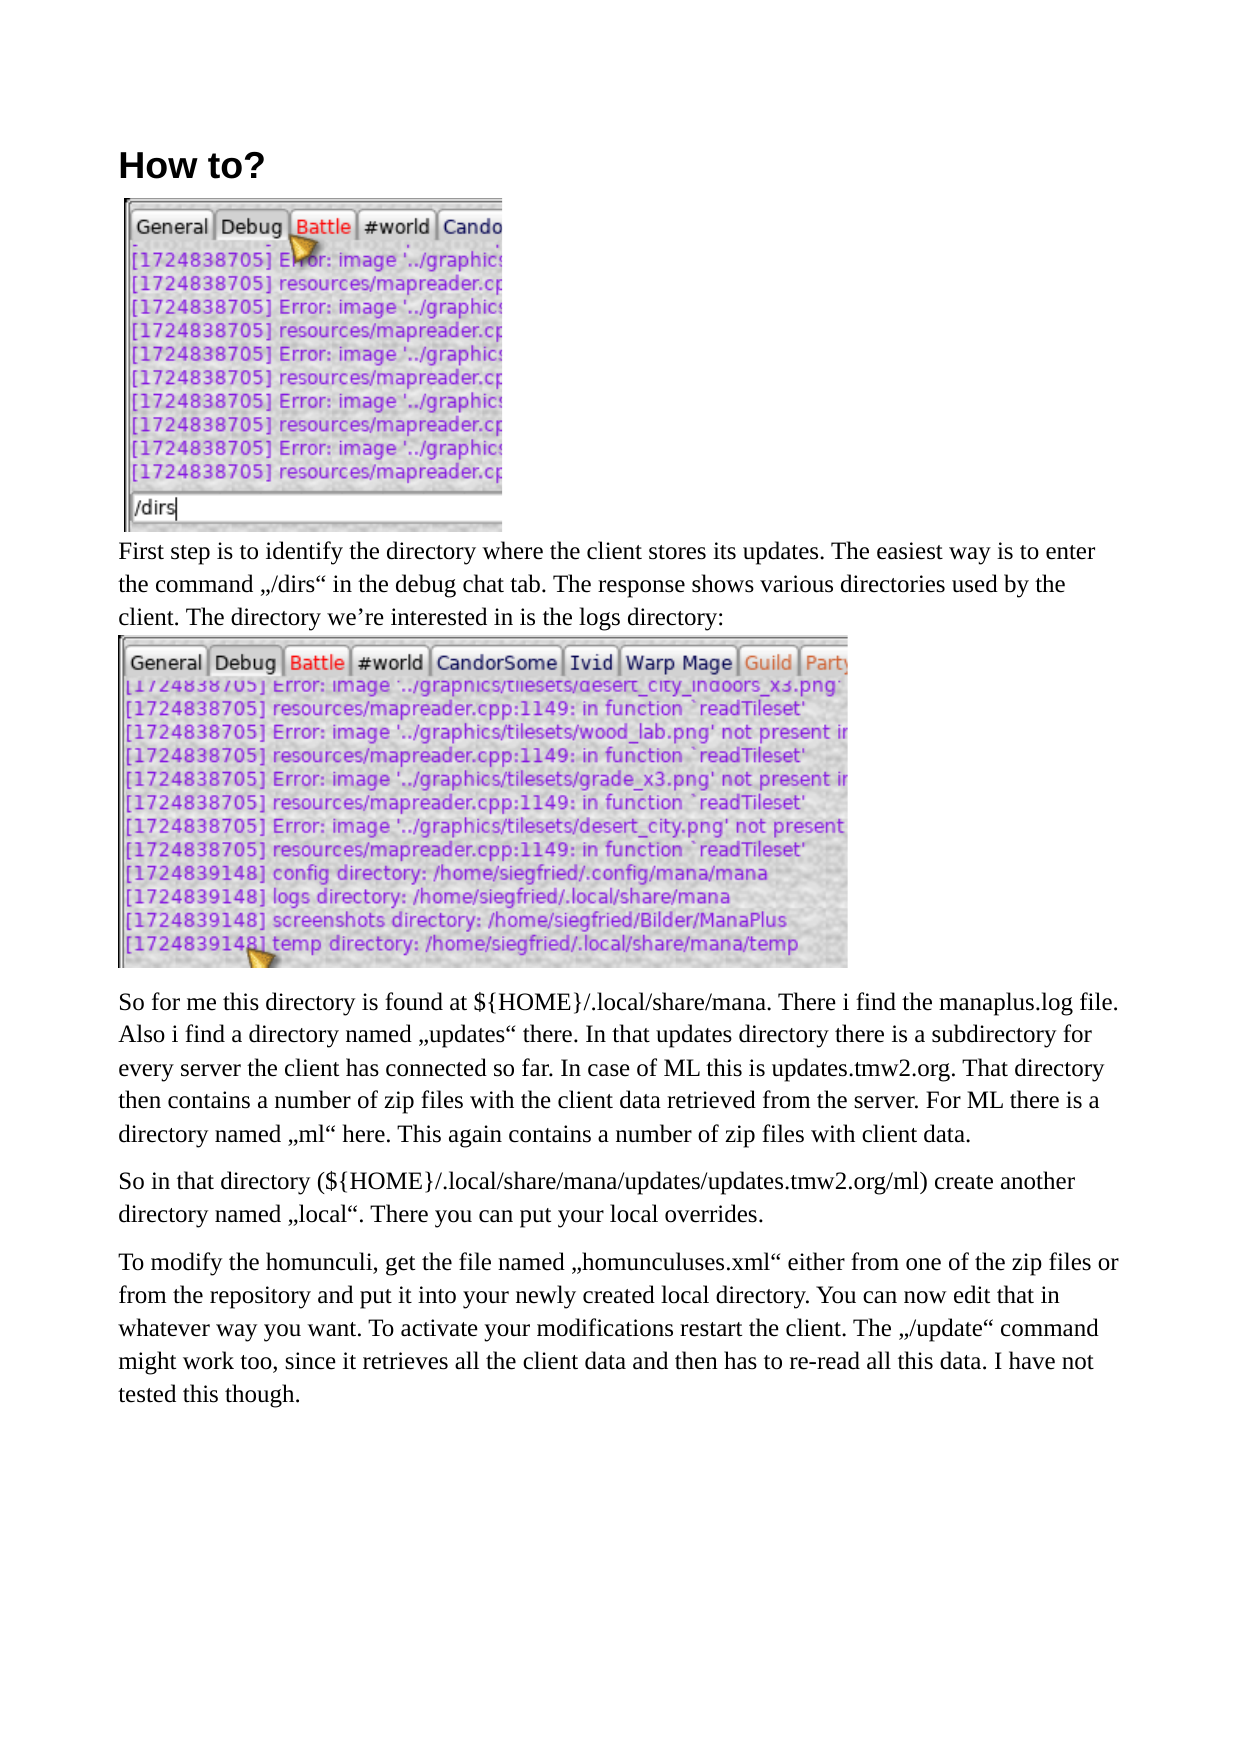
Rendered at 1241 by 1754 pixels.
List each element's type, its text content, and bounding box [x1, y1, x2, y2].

text So for me this directory is found at ${HOME}/.local/share/mana. There i find the manaplus.log file. Also i find a directory named „updates“ there. In that updates directory there is a subdirectory for every server the client has connected so far. In case of ML this is updates.tmw2.org. That directory then contains a number of zip files with the client data retrieved from the server. For ML there is a directory named „ml“ here. This again contains a number of zip files with client data. [118, 987, 1122, 1147]
text First step is to identify the directory where the client stores its updates. The easiest way is to enter the command „/dirs“ in the debug chat tab. The response shows various directories used by the client. The directory we’re interested in is the logs directory: [118, 199, 1122, 968]
picture [118, 635, 848, 968]
subtitle How to? [118, 143, 1122, 186]
picture [124, 198, 503, 532]
text So in that directory (${HOME}/.local/share/mana/updates/updates.tmw2.org/ml) create another directory named „local“. There you can put your local overrides. [118, 1166, 1122, 1228]
text To modify the homunculi, get the file named „homunculuses.xml“ either from one of the zip files or from the repository and put it into your newly created local directory. You can now edit that in whatever way you want. To activate your modifications restart the client. The „/update“ command might work too, since it retrieves all the client data and then has to re-read all this data. I have not tested this though. [118, 1247, 1122, 1408]
